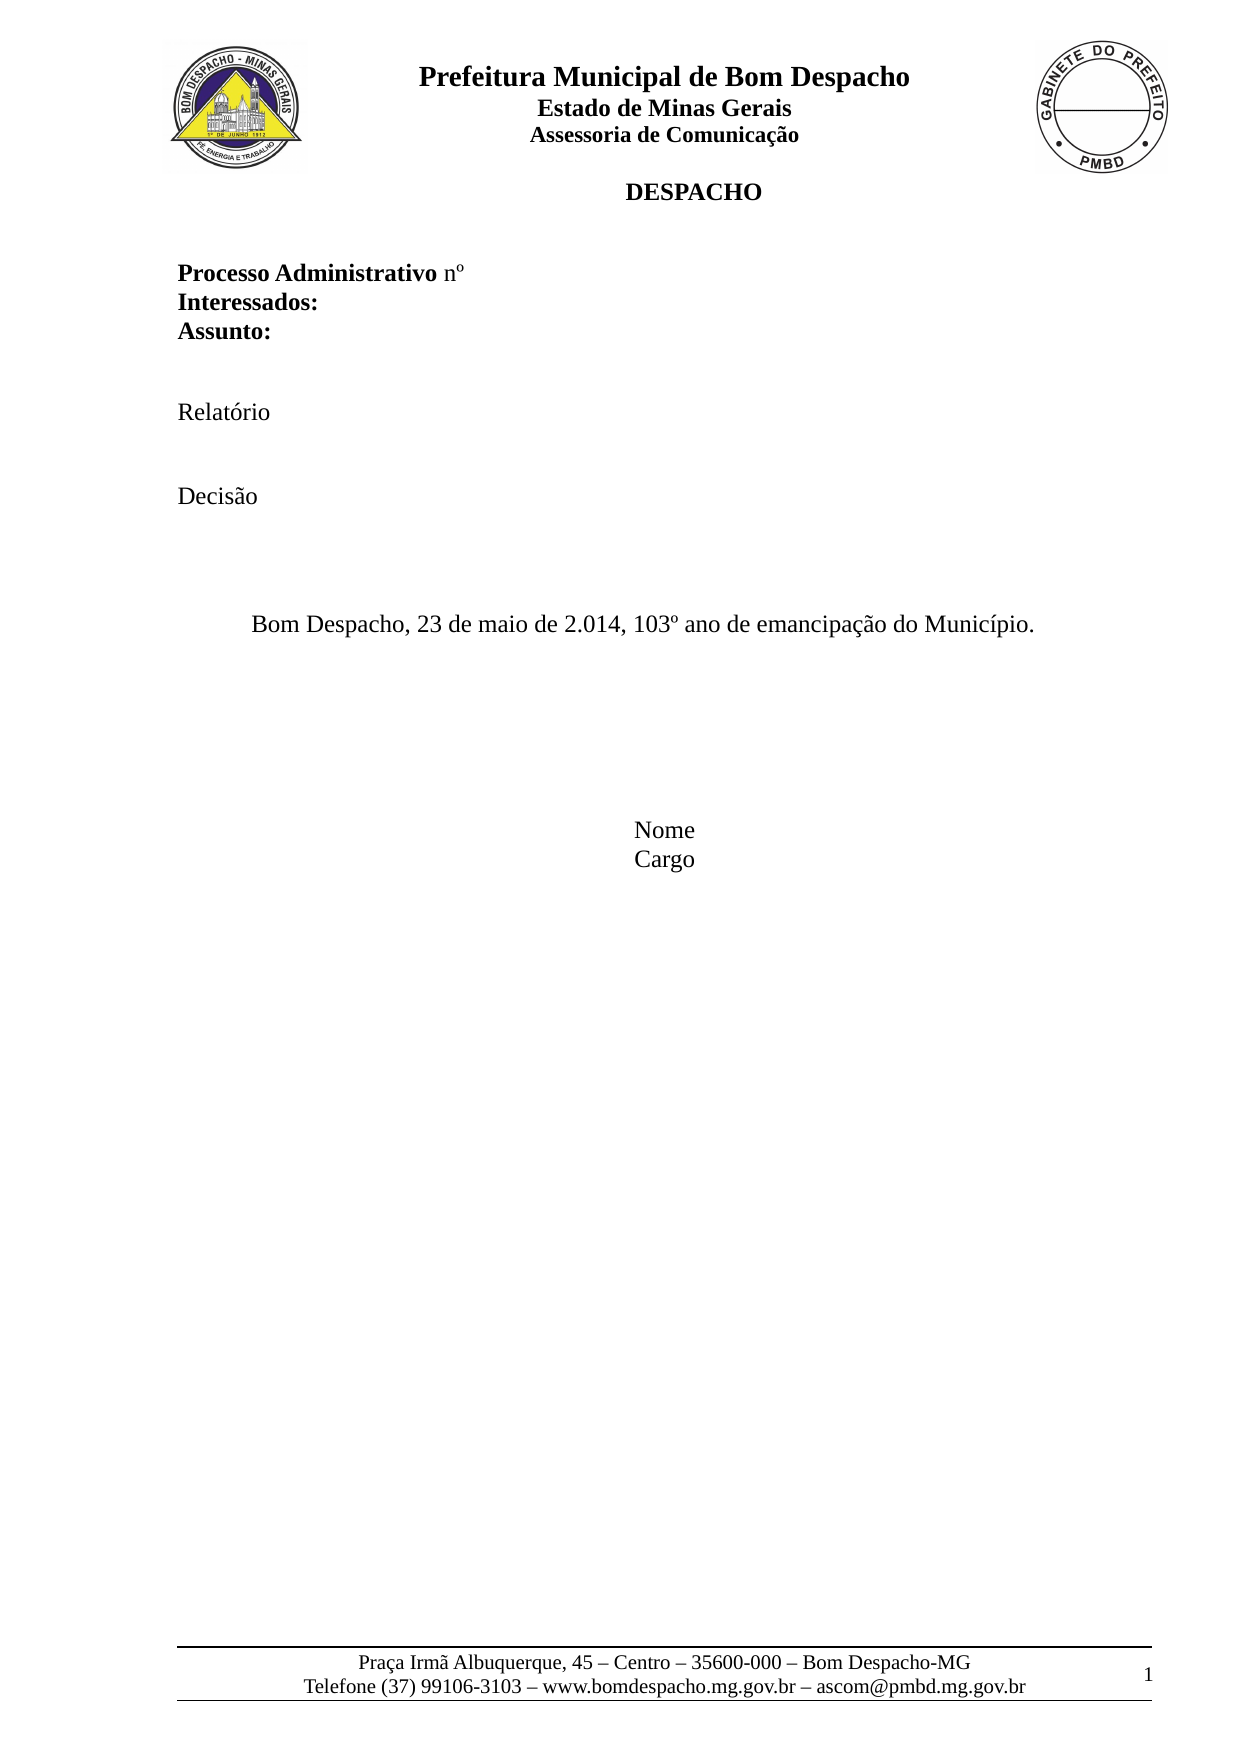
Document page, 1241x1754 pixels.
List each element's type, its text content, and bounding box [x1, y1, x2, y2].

text Interessados: [177, 287, 1152, 316]
subtitle DESPACHO [177, 177, 1152, 206]
picture [1035, 40, 1169, 174]
text Cargo [177, 844, 1152, 873]
subtitle Assunto: [177, 316, 1152, 344]
picture [162, 39, 308, 174]
text Processo Administrativo nº [177, 258, 1152, 287]
text Decisão [177, 481, 1152, 509]
text Nome [177, 815, 1152, 844]
text Bom Despacho, 23 de maio de 2.014, 103º ano de emancipação do Município. [177, 609, 1152, 638]
text Relatório [177, 397, 1152, 426]
